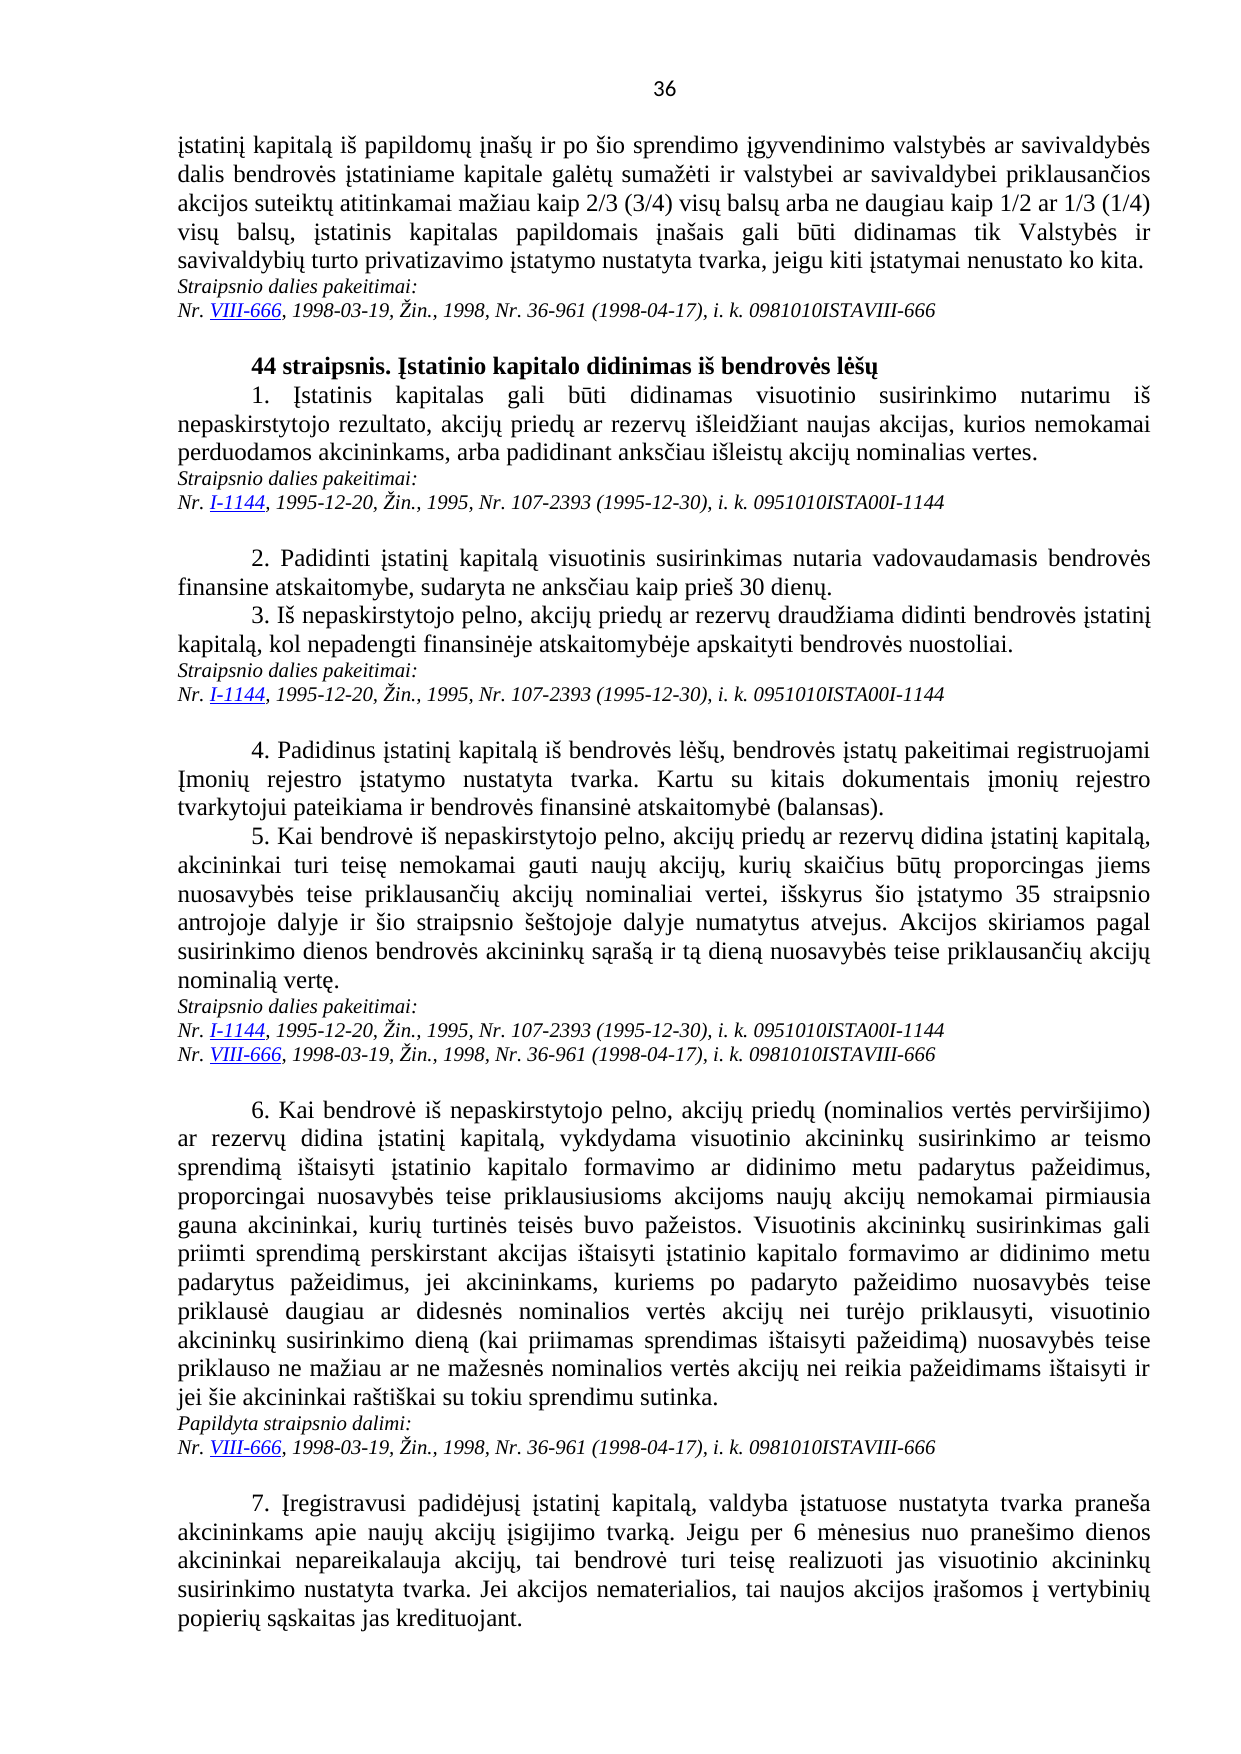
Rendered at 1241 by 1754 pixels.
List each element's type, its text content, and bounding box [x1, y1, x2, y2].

text 44 straipsnis. Įstatinio kapitalo didinimas iš bendrovės lėšų [177, 351, 1152, 380]
text Nr. I-1144, 1995-12-20, Žin., 1995, Nr. 107-2393 (1995-12-30), i. k. 0951010ISTA00I-1144 [177, 490, 1152, 514]
text 6. Kai bendrovė iš nepaskirstytojo pelno, akcijų priedų (nominalios vertės perviršijimo) ar rezervų didina įstatinį kapitalą, vykdydama visuotinio akcininkų susirinkimo ar teismo sprendimą ištaisyti įstatinio kapitalo formavimo ar didinimo metu padarytus pažeidimus, proporcingai nuosavybės teise priklausiusioms akcijoms naujų akcijų nemokamai pirmiausia gauna akcininkai, kurių turtinės teisės buvo pažeistos. Visuotinis akcininkų susirinkimas gali priimti sprendimą perskirstant akcijas ištaisyti įstatinio kapitalo formavimo ar didinimo metu padarytus pažeidimus, jei akcininkams, kuriems po padaryto pažeidimo nuosavybės teise priklausė daugiau ar didesnės nominalios vertės akcijų nei turėjo priklausyti, visuotinio akcininkų susirinkimo dieną (kai priimamas sprendimas ištaisyti pažeidimą) nuosavybės teise priklauso ne mažiau ar ne mažesnės nominalios vertės akcijų nei reikia pažeidimams ištaisyti ir jei šie akcininkai raštiškai su tokiu sprendimu sutinka. [177, 1095, 1152, 1411]
text Nr. I-1144, 1995-12-20, Žin., 1995, Nr. 107-2393 (1995-12-30), i. k. 0951010ISTA00I-1144 [177, 682, 1152, 706]
text Nr. I-1144, 1995-12-20, Žin., 1995, Nr. 107-2393 (1995-12-30), i. k. 0951010ISTA00I-1144 [177, 1018, 1152, 1042]
text 7. Įregistravusi padidėjusį įstatinį kapitalą, valdyba įstatuose nustatyta tvarka praneša akcininkams apie naujų akcijų įsigijimo tvarką. Jeigu per 6 mėnesius nuo pranešimo dienos akcininkai nepareikalauja akcijų, tai bendrovė turi teisę realizuoti jas visuotinio akcininkų susirinkimo nustatyta tvarka. Jei akcijos nematerialios, tai naujos akcijos įrašomos į vertybinių popierių sąskaitas jas kredituojant. [177, 1488, 1152, 1632]
text 4. Padidinus įstatinį kapitalą iš bendrovės lėšų, bendrovės įstatų pakeitimai registruojami Įmonių rejestro įstatymo nustatyta tvarka. Kartu su kitais dokumentais įmonių rejestro tvarkytojui pateikiama ir bendrovės finansinė atskaitomybė (balansas). [177, 735, 1152, 821]
text 1. Įstatinis kapitalas gali būti didinamas visuotinio susirinkimo nutarimu iš nepaskirstytojo rezultato, akcijų priedų ar rezervų išleidžiant naujas akcijas, kurios nemokamai perduodamos akcininkams, arba padidinant anksčiau išleistų akcijų nominalias vertes. [177, 380, 1152, 466]
text 3. Iš nepaskirstytojo pelno, akcijų priedų ar rezervų draudžiama didinti bendrovės įstatinį kapitalą, kol nepadengti finansinėje atskaitomybėje apskaityti bendrovės nuostoliai. [177, 601, 1152, 658]
text Papildyta straipsnio dalimi: [177, 1411, 1152, 1435]
text Straipsnio dalies pakeitimai: [177, 658, 1152, 682]
text įstatinį kapitalą iš papildomų įnašų ir po šio sprendimo įgyvendinimo valstybės ar savivaldybės dalis bendrovės įstatiniame kapitale galėtų sumažėti ir valstybei ar savivaldybei priklausančios akcijos suteiktų atitinkamai mažiau kaip 2/3 (3/4) visų balsų arba ne daugiau kaip 1/2 ar 1/3 (1/4) visų balsų, įstatinis kapitalas papildomais įnašais gali būti didinamas tik Valstybės ir savivaldybių turto privatizavimo įstatymo nustatyta tvarka, jeigu kiti įstatymai nenustato ko kita. [177, 131, 1152, 274]
text 5. Kai bendrovė iš nepaskirstytojo pelno, akcijų priedų ar rezervų didina įstatinį kapitalą, akcininkai turi teisę nemokamai gauti naujų akcijų, kurių skaičius būtų proporcingas jiems nuosavybės teise priklausančių akcijų nominaliai vertei, išskyrus šio įstatymo 35 straipsnio antrojoje dalyje ir šio straipsnio šeštojoje dalyje numatytus atvejus. Akcijos skiriamos pagal susirinkimo dienos bendrovės akcininkų sąrašą ir tą dieną nuosavybės teise priklausančių akcijų nominalią vertę. [177, 821, 1152, 994]
text Nr. VIII-666, 1998-03-19, Žin., 1998, Nr. 36-961 (1998-04-17), i. k. 0981010ISTAVIII-666 [177, 1435, 1152, 1459]
text 2. Padidinti įstatinį kapitalą visuotinis susirinkimas nutaria vadovaudamasis bendrovės finansine atskaitomybe, sudaryta ne anksčiau kaip prieš 30 dienų. [177, 543, 1152, 601]
text Nr. VIII-666, 1998-03-19, Žin., 1998, Nr. 36-961 (1998-04-17), i. k. 0981010ISTAVIII-666 [177, 298, 1152, 322]
text Straipsnio dalies pakeitimai: [177, 274, 1152, 298]
text Straipsnio dalies pakeitimai: [177, 994, 1152, 1018]
text Nr. VIII-666, 1998-03-19, Žin., 1998, Nr. 36-961 (1998-04-17), i. k. 0981010ISTAVIII-666 [177, 1042, 1152, 1066]
text Straipsnio dalies pakeitimai: [177, 466, 1152, 490]
